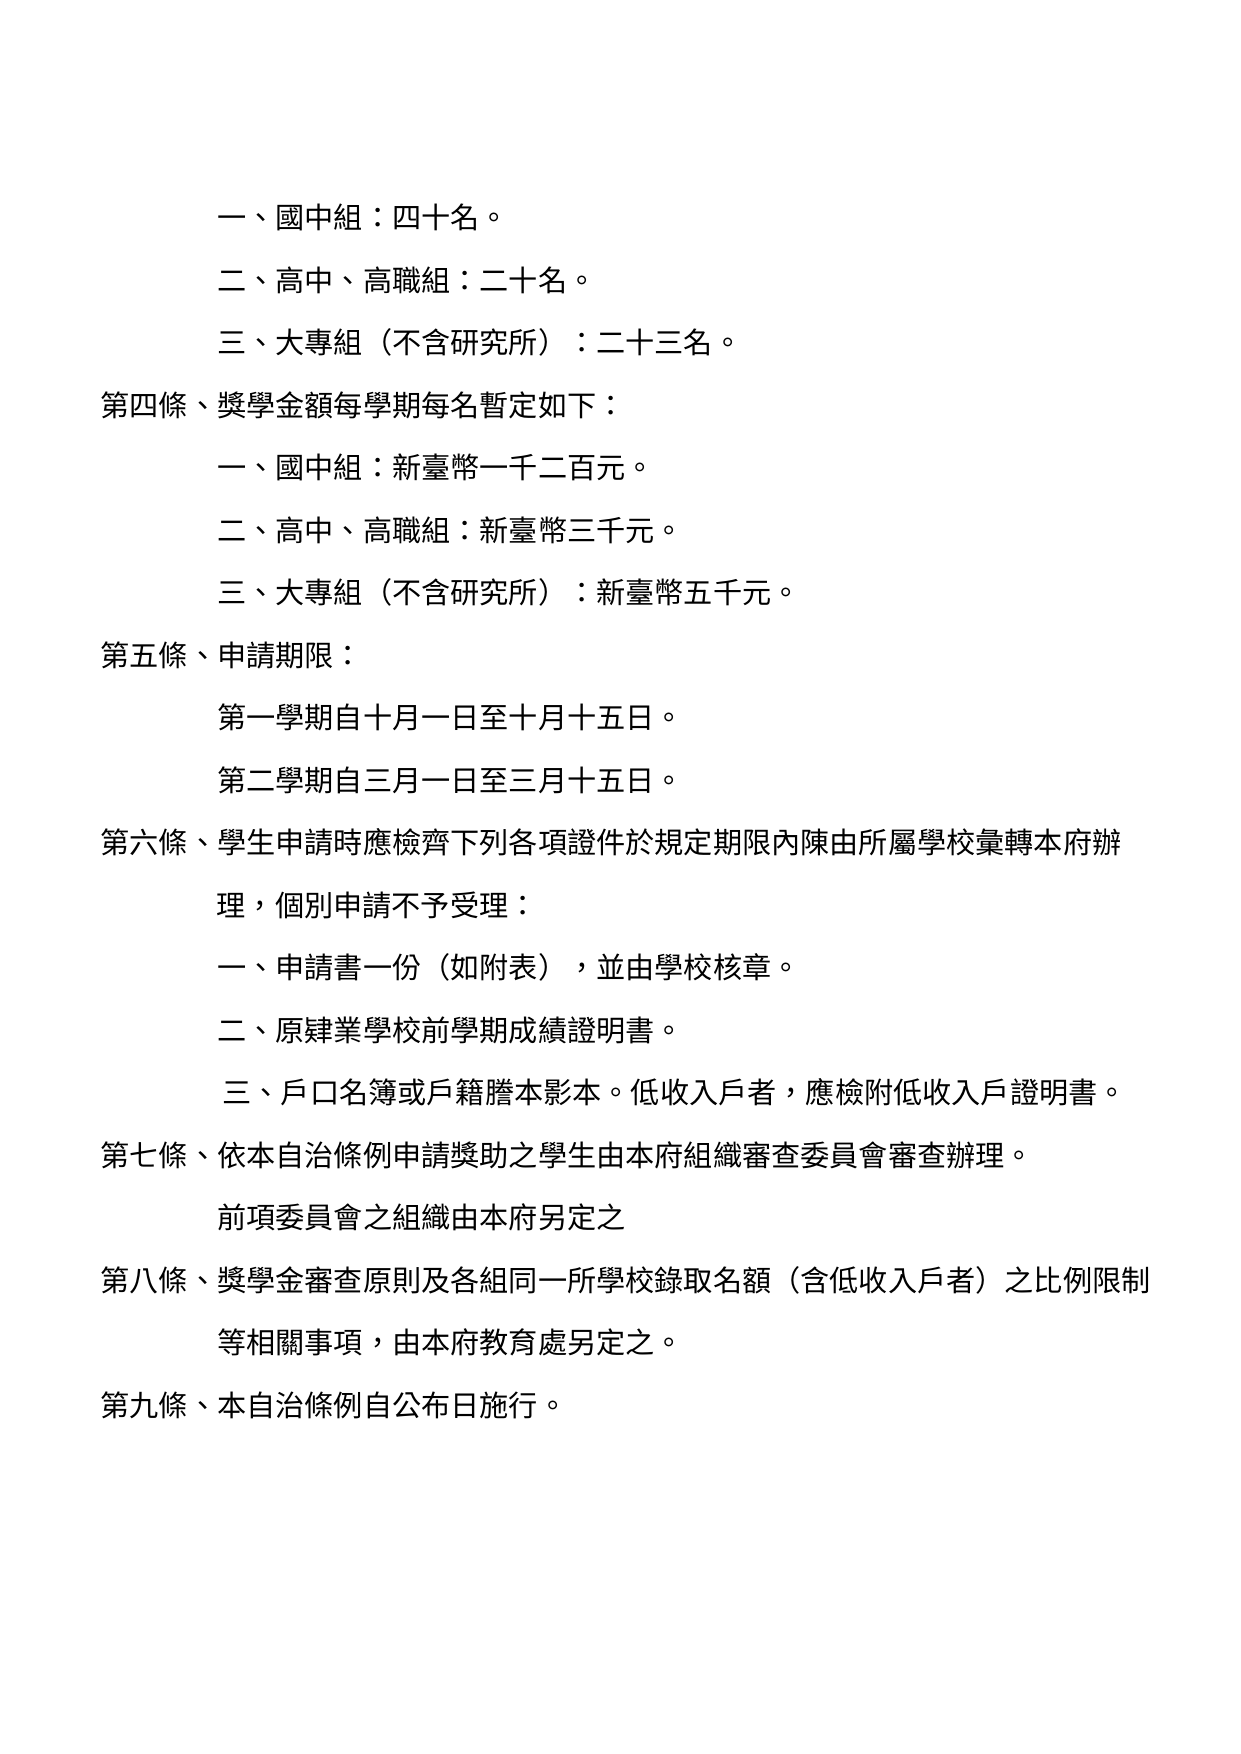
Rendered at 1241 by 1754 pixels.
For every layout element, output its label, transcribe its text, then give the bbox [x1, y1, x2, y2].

text 理，個別申請不予受理： [216, 862, 1152, 924]
text 三、大專組（不含研究所）：新臺幣五千元。 [100, 549, 1152, 612]
text 第五條、申請期限： [100, 612, 1152, 674]
text 一、申請書一份（如附表），並由學校核章。 [100, 924, 1152, 987]
text 二、原肄業學校前學期成績證明書。 [100, 987, 1152, 1049]
text 第八條、獎學金審查原則及各組同一所學校錄取名額（含低收入戶者）之比例限制等相關事項，由本府教育處另定之。 [100, 1237, 1152, 1362]
text 三、大專組（不含研究所）：二十三名。 [100, 299, 1152, 362]
text 第四條、獎學金額每學期每名暫定如下： [100, 362, 1152, 424]
text 一、國中組：四十名。 [100, 174, 1152, 237]
text 三、戶口名簿或戶籍謄本影本。低收入戶者，應檢附低收入戶證明書。 [187, 1049, 1152, 1112]
text 二、高中、高職組：新臺幣三千元。 [100, 487, 1152, 549]
text 第二學期自三月一日至三月十五日。 [100, 737, 1152, 799]
text 第七條、依本自治條例申請獎助之學生由本府組織審查委員會審查辦理。 [100, 1112, 1152, 1174]
text 第九條、本自治條例自公布日施行。 [100, 1362, 1152, 1424]
text 前項委員會之組織由本府另定之 [100, 1174, 1152, 1237]
text 第一學期自十月一日至十月十五日。 [100, 674, 1152, 737]
text 第六條、學生申請時應檢齊下列各項證件於規定期限內陳由所屬學校彙轉本府辦 [100, 799, 1152, 862]
text 一、國中組：新臺幣一千二百元。 [100, 424, 1152, 487]
text 二、高中、高職組：二十名。 [100, 237, 1152, 299]
